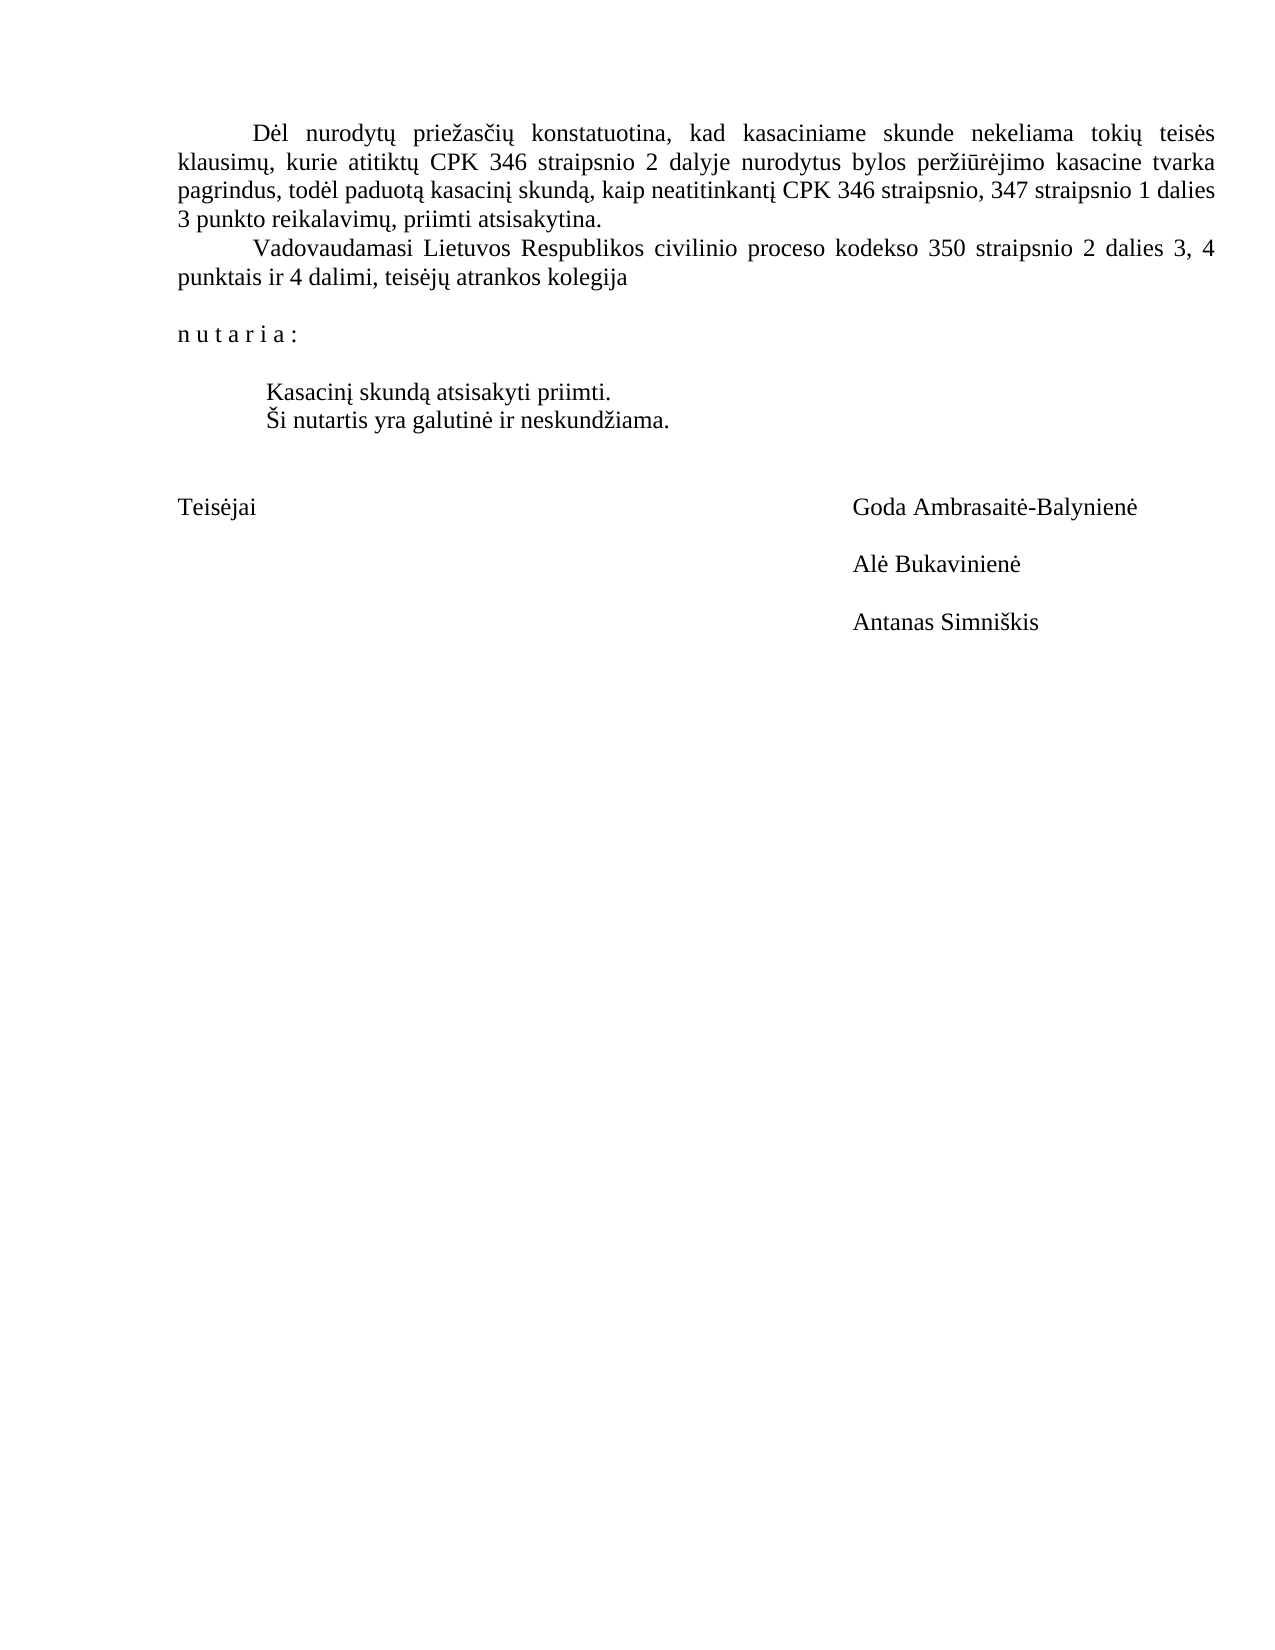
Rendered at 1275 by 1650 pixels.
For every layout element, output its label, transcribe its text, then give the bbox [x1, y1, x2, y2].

text Teisėjai Goda Ambrasaitė-Balynienė [177, 492, 1216, 521]
text Ši nutartis yra galutinė ir neskundžiama. [177, 406, 1216, 434]
text Kasacinį skundą atsisakyti priimti. [177, 377, 1216, 406]
text Vadovaudamasi Lietuvos Respublikos civilinio proceso kodekso 350 straipsnio 2 dalies 3, 4 punktais ir 4 dalimi, teisėjų atrankos kolegija [177, 233, 1216, 291]
text n u t a r i a : [177, 319, 1216, 348]
text Dėl nurodytų priežasčių konstatuotina, kad kasaciniame skunde nekeliama tokių teisės klausimų, kurie atitiktų CPK 346 straipsnio 2 dalyje nurodytus bylos peržiūrėjimo kasacine tvarka pagrindus, todėl paduotą kasacinį skundą, kaip neatitinkantį CPK 346 straipsnio, 347 straipsnio 1 dalies 3 punkto reikalavimų, priimti atsisakytina. [177, 118, 1216, 233]
text Antanas Simniškis [177, 607, 1216, 636]
text Alė Bukavinienė [177, 549, 1216, 578]
